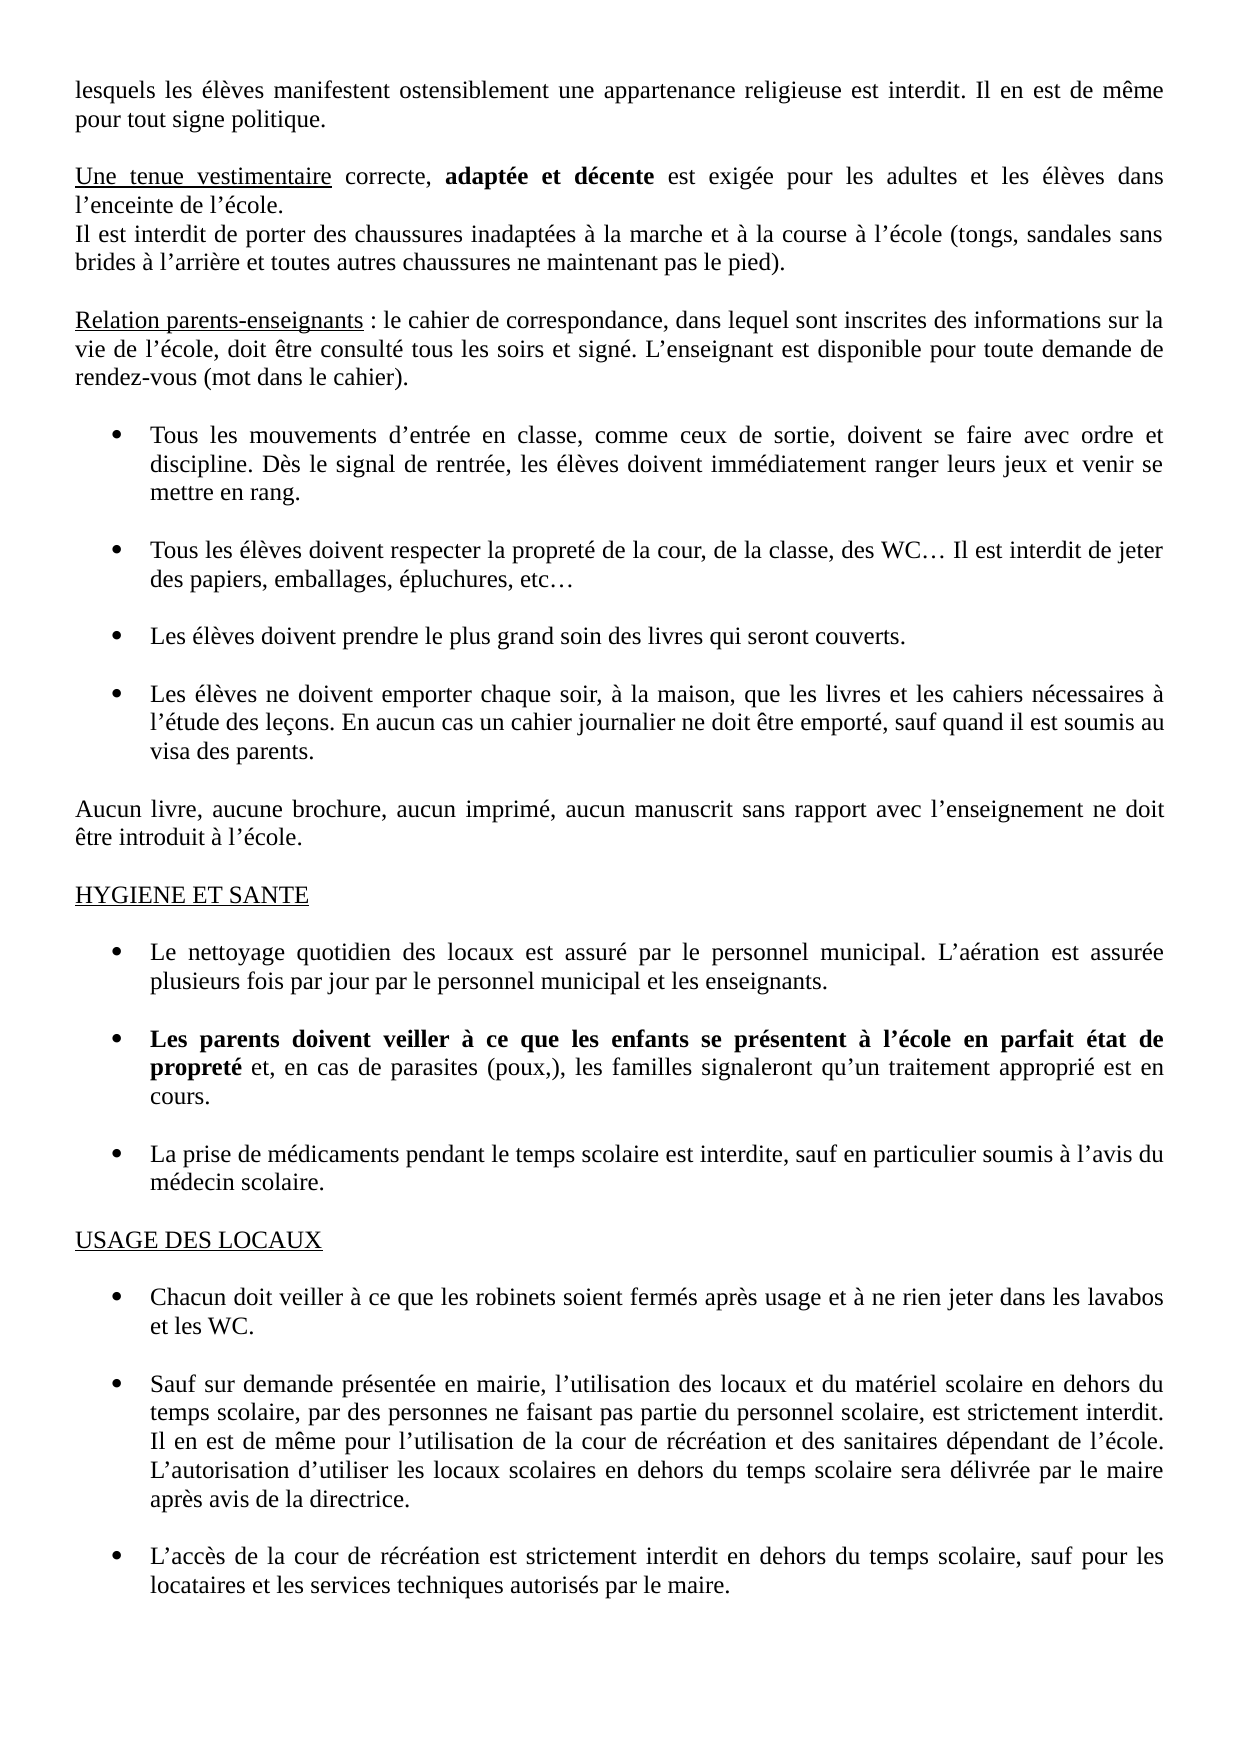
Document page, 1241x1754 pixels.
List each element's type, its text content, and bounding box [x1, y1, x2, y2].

text Une tenue vestimentaire correcte, adaptée et décente est exigée pour les adultes et les élèves dans l’enceinte de l’école. [75, 161, 1165, 219]
list Chacun doit veiller à ce que les robinets soient fermés après usage et à ne rien jeter dans les lavabos et les WC. [112, 1282, 1165, 1340]
list Les élèves ne doivent emporter chaque soir, à la maison, que les livres et les cahiers nécessaires à l’étude des leçons. En aucun cas un cahier journalier ne doit être emporté, sauf quand il est soumis au visa des parents. [112, 679, 1165, 765]
text HYGIENE ET SANTE [75, 880, 1165, 909]
text USAGE DES LOCAUX [75, 1225, 1165, 1254]
list Le nettoyage quotidien des locaux est assuré par le personnel municipal. L’aération est assurée plusieurs fois par jour par le personnel municipal et les enseignants. [112, 937, 1165, 995]
text Il est interdit de porter des chaussures inadaptées à la marche et à la course à l’école (tongs, sandales sans brides à l’arrière et toutes autres chaussures ne maintenant pas le pied). [75, 219, 1165, 276]
text lesquels les élèves manifestent ostensiblement une appartenance religieuse est interdit. Il en est de même pour tout signe politique. [75, 75, 1165, 132]
list La prise de médicaments pendant le temps scolaire est interdite, sauf en particulier soumis à l’avis du médecin scolaire. [112, 1139, 1165, 1196]
list L’accès de la cour de récréation est strictement interdit en dehors du temps scolaire, sauf pour les locataires et les services techniques autorisés par le maire. [112, 1541, 1165, 1599]
list Tous les mouvements d’entrée en classe, comme ceux de sortie, doivent se faire avec ordre et discipline. Dès le signal de rentrée, les élèves doivent immédiatement ranger leurs jeux et venir se mettre en rang. [112, 420, 1165, 506]
list Sauf sur demande présentée en mairie, l’utilisation des locaux et du matériel scolaire en dehors du temps scolaire, par des personnes ne faisant pas partie du personnel scolaire, est strictement interdit. Il en est de même pour l’utilisation de la cour de récréation et des sanitaires dépendant de l’école. L’autorisation d’utiliser les locaux scolaires en dehors du temps scolaire sera délivrée par le maire après avis de la directrice. [112, 1369, 1165, 1512]
list Les élèves doivent prendre le plus grand soin des livres qui seront couverts. [112, 621, 1165, 650]
text Relation parents-enseignants : le cahier de correspondance, dans lequel sont inscrites des informations sur la vie de l’école, doit être consulté tous les soirs et signé. L’enseignant est disponible pour toute demande de rendez-vous (mot dans le cahier). [75, 305, 1165, 391]
list Tous les élèves doivent respecter la propreté de la cour, de la classe, des WC… Il est interdit de jeter des papiers, emballages, épluchures, etc… [112, 535, 1165, 592]
list Les parents doivent veiller à ce que les enfants se présentent à l’école en parfait état de propreté et, en cas de parasites (poux,), les familles signaleront qu’un traitement approprié est en cours. [112, 1024, 1165, 1110]
text Aucun livre, aucune brochure, aucun imprimé, aucun manuscrit sans rapport avec l’enseignement ne doit être introduit à l’école. [75, 794, 1165, 851]
